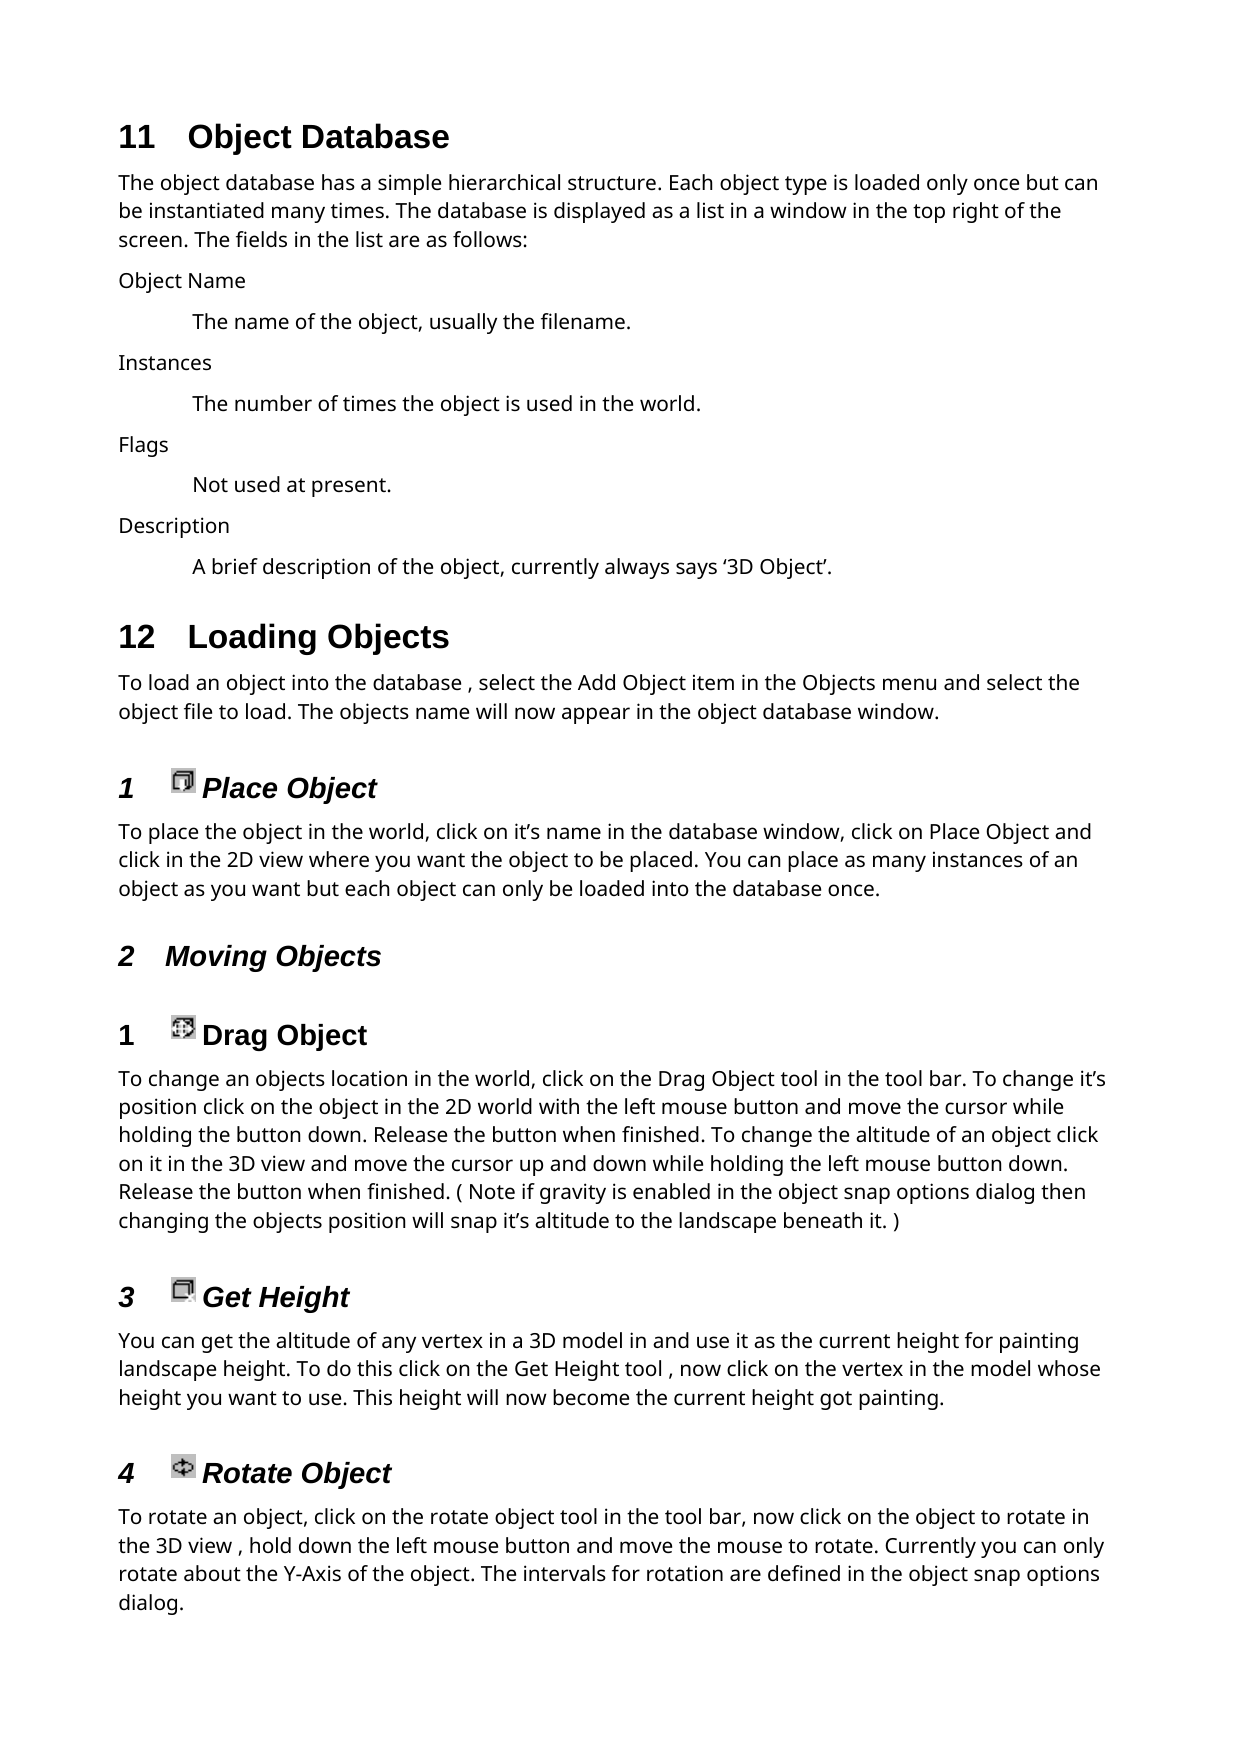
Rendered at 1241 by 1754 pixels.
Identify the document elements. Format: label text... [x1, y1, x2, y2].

text Not used at present. [118, 471, 1122, 499]
text The number of times the object is used in the world. [118, 389, 1122, 417]
subtitle Place Object [118, 763, 1122, 804]
text To rotate an object, click on the rotate object tool in the tool bar, now click on the object to rotate in the 3D view , hold down the left mouse button and move the mouse to rotate. Currently you can only rotate about the Y-Axis of the object. The intervals for rotation are defined in the object snap options dialog. [118, 1502, 1122, 1616]
subtitle Moving Objects [118, 939, 1122, 972]
text To load an object into the database , select the Add Object item in the Objects menu and select the object file to load. The objects name will now appear in the object database window. [118, 668, 1122, 725]
subtitle Rotate Object [118, 1448, 1122, 1490]
text Description [118, 512, 1122, 540]
subtitle Object Database [118, 118, 1122, 156]
text To change an objects location in the world, click on the Drag Object tool in the tool bar. To change it’s position click on the object in the 2D world with the left mouse button and move the cursor while holding the button down. Release the button when finished. To change the altitude of an object click on it in the 3D view and move the cursor up and down while holding the left mouse button down. Release the button when finished. ( Note if gravity is enabled in the object snap options dialog then changing the objects position will snap it’s altitude to the landscape beneath it. ) [118, 1064, 1122, 1234]
subtitle Get Height [118, 1272, 1122, 1313]
subtitle Drag Object [118, 1010, 1122, 1051]
text A brief description of the object, currently always says ‘3D Object’. [118, 552, 1122, 581]
text The object database has a simple hierarchical structure. Each object type is loaded only once but can be instantiated many times. The database is displayed as a list in a window in the top right of the screen. The fields in the list are as follows: [118, 168, 1122, 253]
text Flags [118, 430, 1122, 458]
text Object Name [118, 266, 1122, 294]
text To place the object in the world, click on it’s name in the database window, click on Place Object and click in the 2D view where you want the object to be placed. You can place as many instances of an object as you want but each object can only be loaded into the database once. [118, 817, 1122, 902]
text Instances [118, 348, 1122, 376]
text You can get the altitude of any vertex in a 3D model in and use it as the current height for painting landscape height. To do this click on the Get Height tool , now click on the vertex in the model whose height you want to use. This height will now become the current height got painting. [118, 1326, 1122, 1411]
text The name of the object, usually the filename. [118, 307, 1122, 335]
subtitle Loading Objects [118, 618, 1122, 656]
